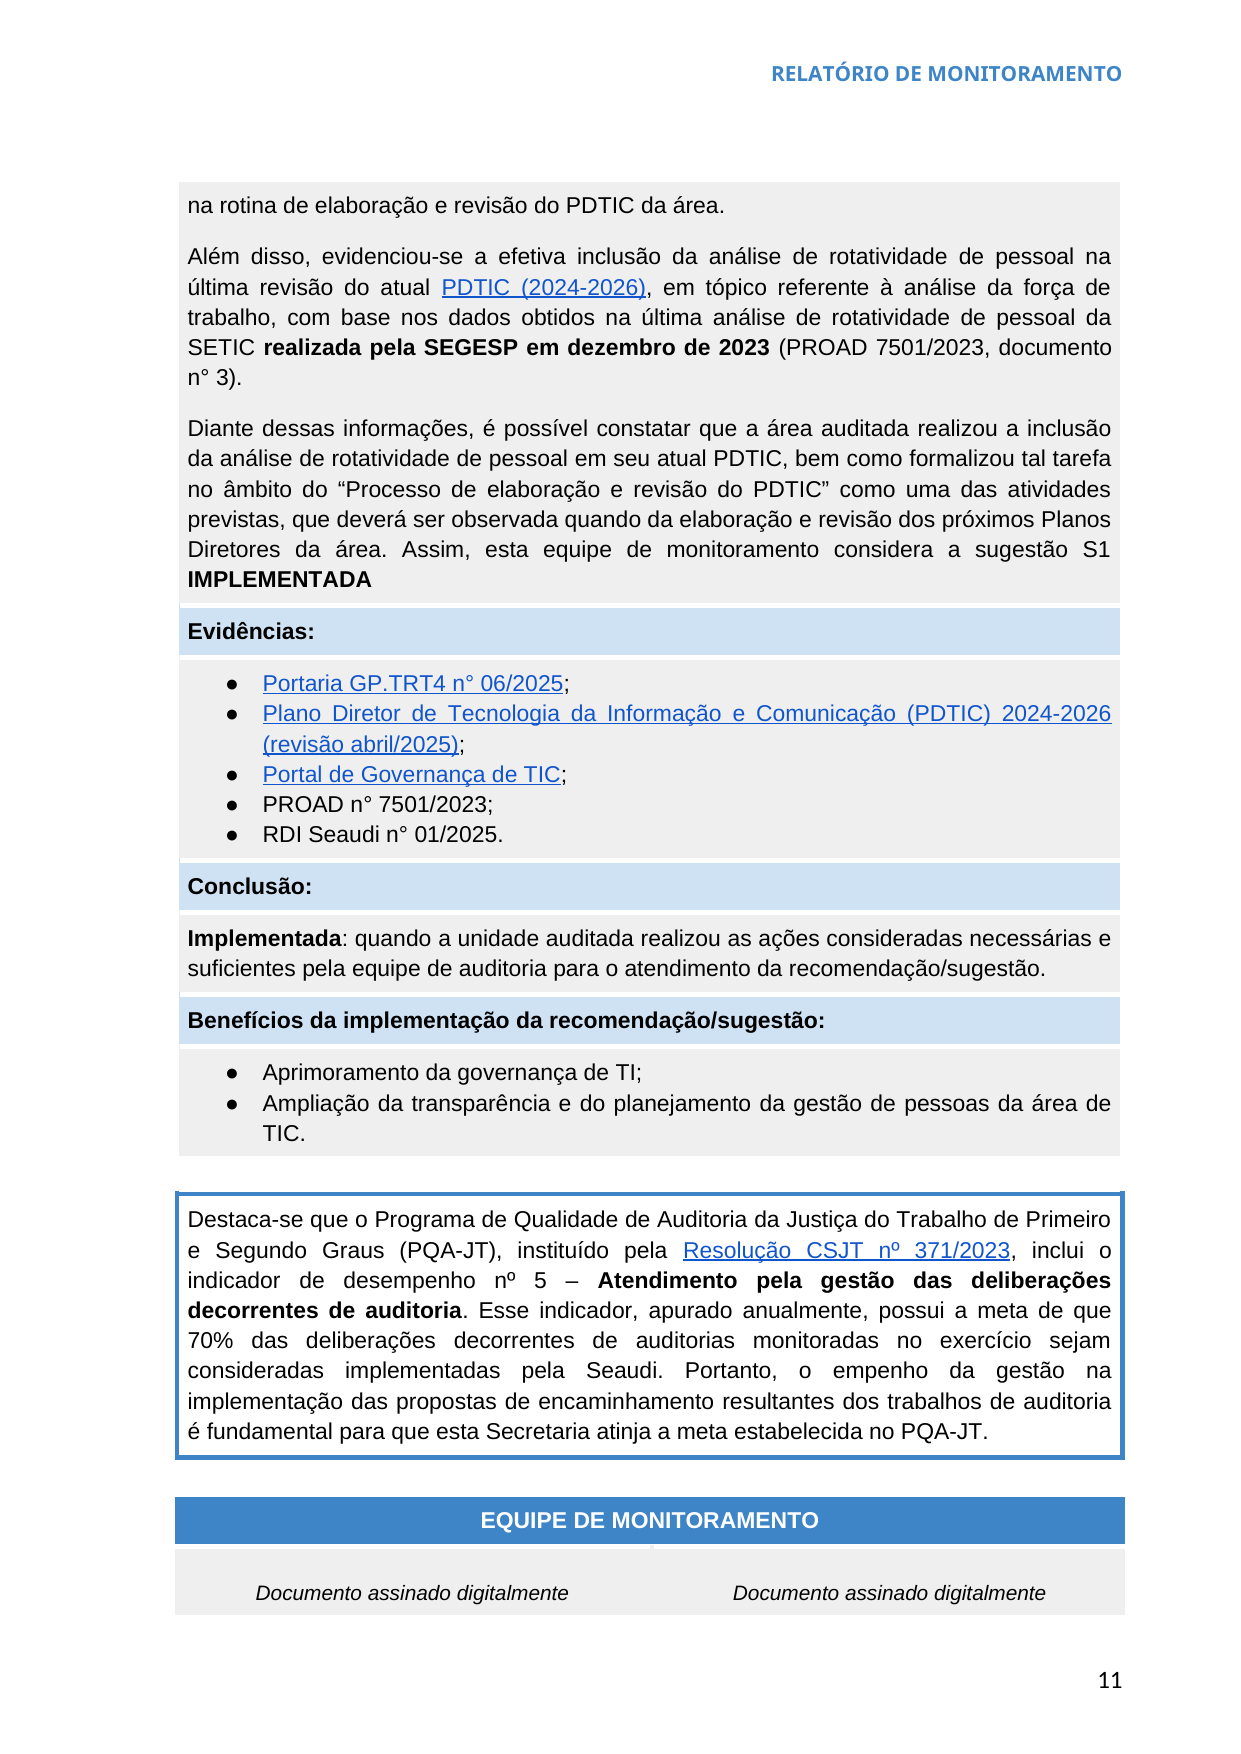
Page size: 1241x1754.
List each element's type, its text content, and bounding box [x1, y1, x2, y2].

table_cell Conclusão: [179, 859, 1120, 910]
table_cell Aprimoramento da governança de TI; Ampliação da transparência e do planejamento da gestão de pessoas da área de TIC. [179, 1045, 1120, 1156]
table_header Destaca-se que o Programa de Qualidade de Auditoria da Justiça do Trabalho de Primeiro e Segundo Graus (PQA-JT), instituído pela Resolução CSJT nº 371/2023, inclui o indicador de desempenho nº 5 – Atendimento pela gestão das deliberações decorrentes de auditoria. Esse indicador, apurado anualmente, possui a meta de que 70% das deliberações decorrentes de auditorias monitoradas no exercício sejam consideradas implementadas pela Seaudi. Portanto, o empenho da gestão na implementação das propostas de encaminhamento resultantes dos trabalhos de auditoria é fundamental para que esta Secretaria atinja a meta estabelecida no PQA-JT. [179, 1196, 1120, 1455]
table_cell Documento assinado digitalmente [654, 1549, 1125, 1615]
table_cell Evidências: [179, 604, 1120, 655]
table_header EQUIPE DE MONITORAMENTO [175, 1497, 1125, 1544]
table_cell Portaria GP.TRT4 n° 06/2025; Plano Diretor de Tecnologia da Informação e Comunicação (PDTIC) 2024-2026 (revisão abril/2025); Portal de Governança de TIC; PROAD n° 7501/2023; RDI Seaudi n° 01/2025. [179, 656, 1120, 858]
table_cell Benefícios da implementação da recomendação/sugestão: [179, 993, 1120, 1044]
table_cell Documento assinado digitalmente [175, 1549, 650, 1615]
table_cell na rotina de elaboração e revisão do PDTIC da área. Além disso, evidenciou-se a efetiva inclusão da análise de rotatividade de pessoal na última revisão do atual PDTIC (2024-2026), em tópico referente à análise da força de trabalho, com base nos dados obtidos na última análise de rotatividade de pessoal da SETIC realizada pela SEGESP em dezembro de 2023 (PROAD 7501/2023, documento n° 3). Diante dessas informações, é possível constatar que a área auditada realizou a inclusão da análise de rotatividade de pessoal em seu atual PDTIC, bem como formalizou tal tarefa no âmbito do “Processo de elaboração e revisão do PDTIC” como uma das atividades previstas, que deverá ser observada quando da elaboração e revisão dos próximos Planos Diretores da área. Assim, esta equipe de monitoramento considera a sugestão S1 IMPLEMENTADA [179, 182, 1120, 603]
table_cell Implementada: quando a unidade auditada realizou as ações consideradas necessárias e suficientes pela equipe de auditoria para o atendimento da recomendação/sugestão. [179, 911, 1120, 992]
